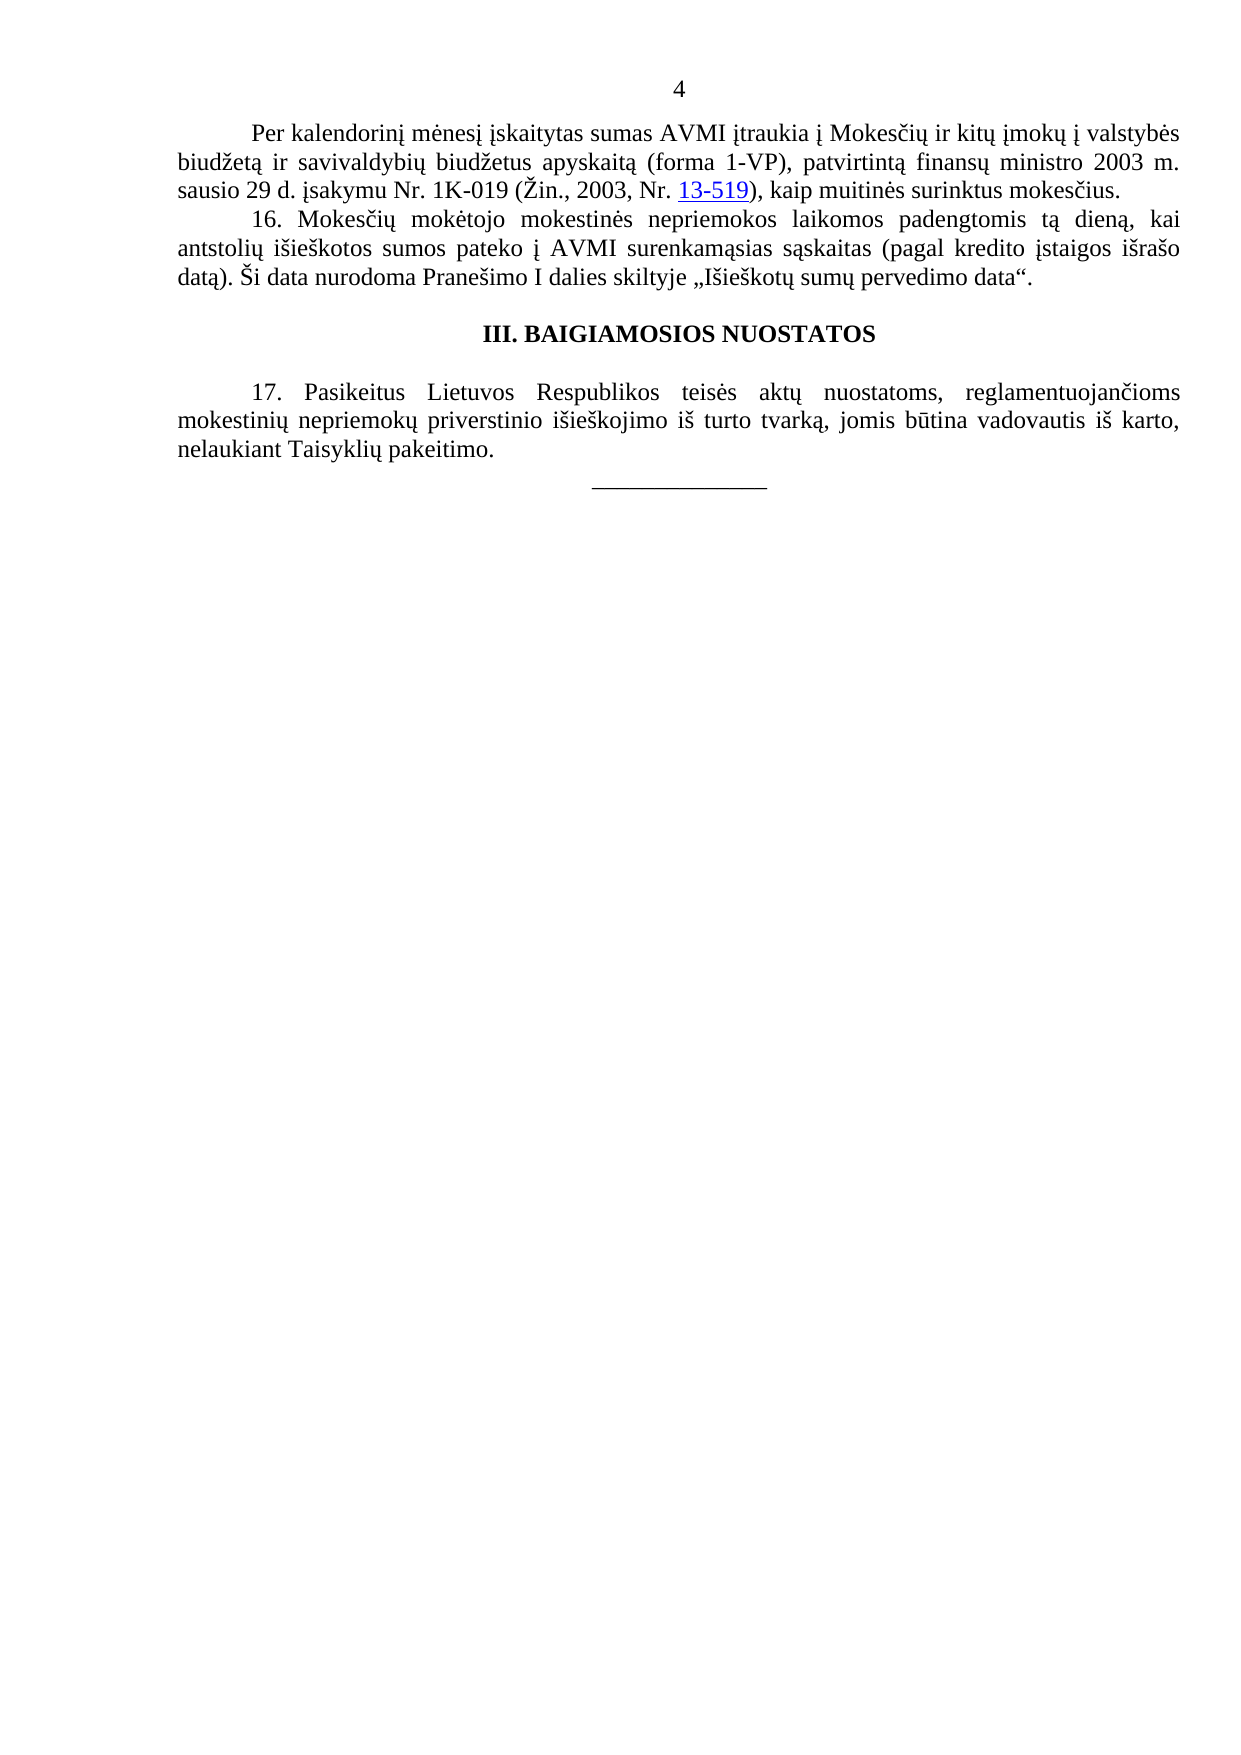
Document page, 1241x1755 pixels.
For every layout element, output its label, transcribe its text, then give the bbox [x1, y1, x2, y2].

text III. BAIGIAMOSIOS NUOSTATOS [177, 319, 1181, 348]
text ______________ [177, 463, 1181, 492]
text 17. Pasikeitus Lietuvos Respublikos teisės aktų nuostatoms, reglamentuojančioms mokestinių nepriemokų priverstinio išieškojimo iš turto tvarką, jomis būtina vadovautis iš karto, nelaukiant Taisyklių pakeitimo. [177, 377, 1181, 463]
text 16. Mokesčių mokėtojo mokestinės nepriemokos laikomos padengtomis tą dieną, kai antstolių išieškotos sumos pateko į AVMI surenkamąsias sąskaitas (pagal kredito įstaigos išrašo datą). Ši data nurodoma Pranešimo I dalies skiltyje „Išieškotų sumų pervedimo data“. [177, 204, 1181, 291]
text Per kalendorinį mėnesį įskaitytas sumas AVMI įtraukia į Mokesčių ir kitų įmokų į valstybės biudžetą ir savivaldybių biudžetus apyskaitą (forma 1-VP), patvirtintą finansų ministro 2003 m. sausio 29 d. įsakymu Nr. 1K-019 (Žin., 2003, Nr. 13-519), kaip muitinės surinktus mokesčius. [177, 118, 1181, 204]
